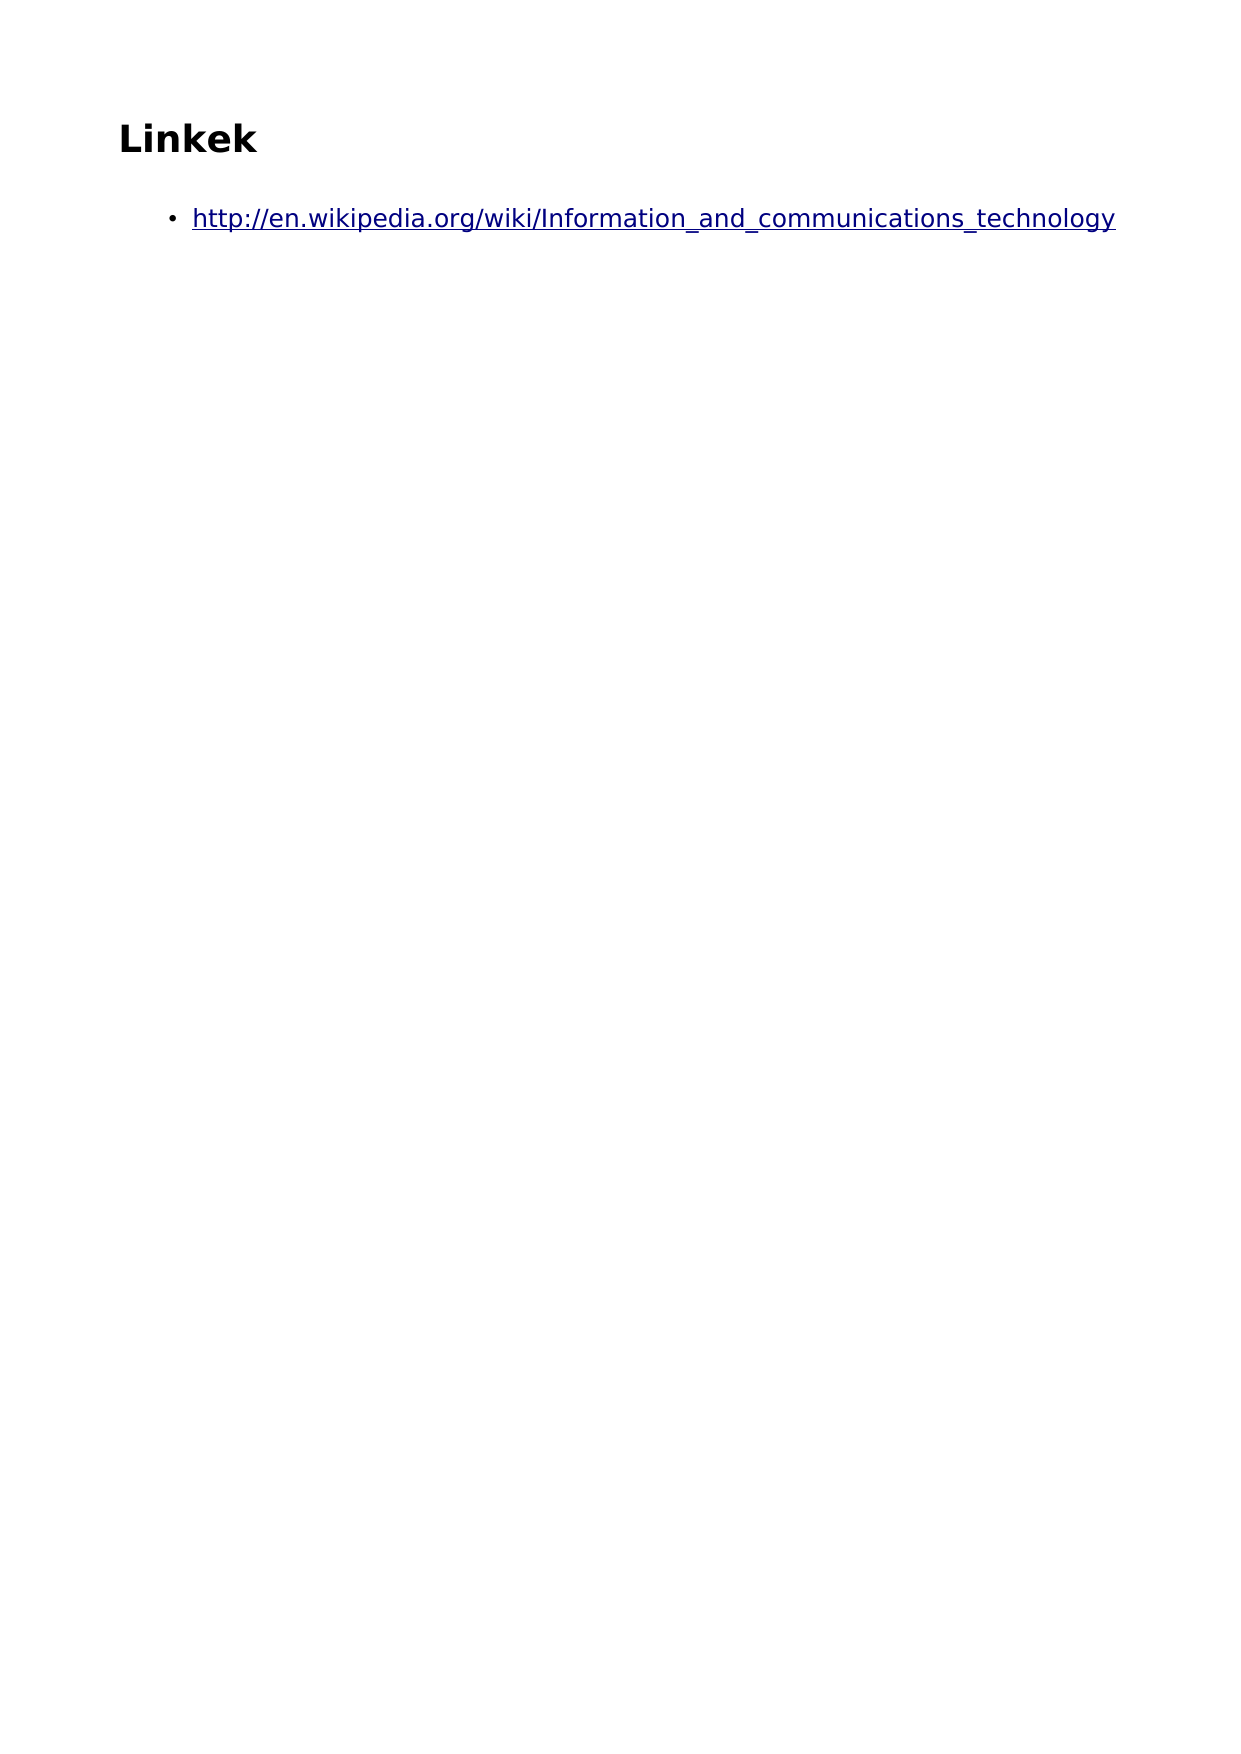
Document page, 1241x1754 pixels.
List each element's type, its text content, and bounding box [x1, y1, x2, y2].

list http://en.wikipedia.org/wiki/Information_and_communications_technology [177, 204, 1122, 233]
subtitle Linkek [118, 118, 1122, 162]
